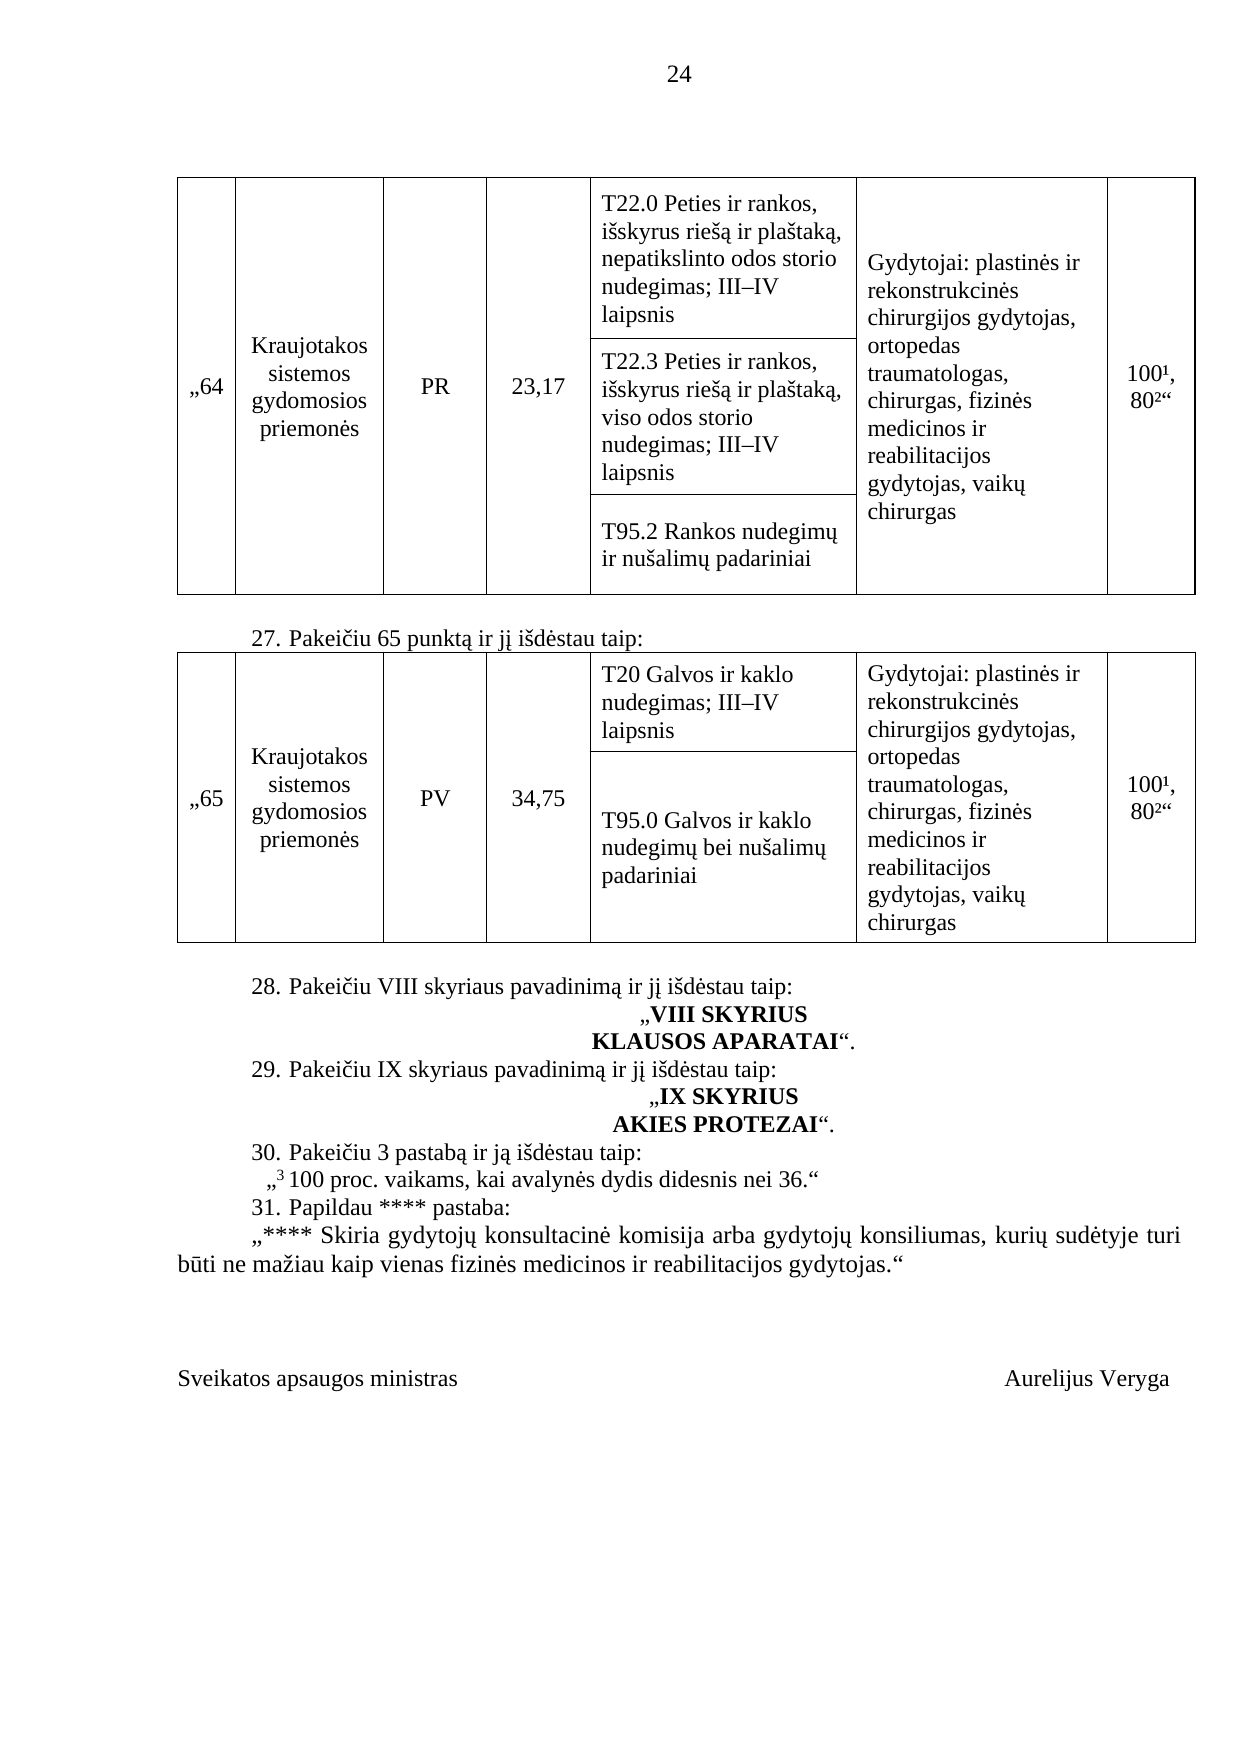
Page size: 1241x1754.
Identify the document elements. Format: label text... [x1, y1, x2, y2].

text „VIII SKYRIUS [266, 999, 1181, 1027]
text KLAUSOS APARATAI“. [266, 1027, 1181, 1055]
table_header 100¹, 80²“ [1108, 178, 1194, 594]
table_header 100¹, 80²“ [1108, 653, 1195, 942]
table_header T20 Galvos ir kaklo nudegimas; III–IV laipsnis [591, 653, 856, 751]
table_cell T95.0 Galvos ir kaklo nudegimų bei nušalimų padariniai [591, 752, 856, 942]
table_header 23,17 [487, 178, 590, 594]
text Sveikatos apsaugos ministras Aurelijus Veryga [177, 1364, 1181, 1392]
text 30. Pakeičiu 3 pastabą ir ją išdėstau taip: [251, 1138, 1181, 1165]
text „IX SKYRIUS [266, 1082, 1181, 1110]
table_cell T22.3 Peties ir rankos, išskyrus riešą ir plaštaką, viso odos storio nudegimas; III–IV laipsnis [591, 339, 856, 493]
text 31. Papildau **** pastaba: [251, 1193, 1181, 1220]
table_header „64 [178, 178, 235, 594]
table_header „65 [178, 653, 235, 942]
table_header Kraujotakos sistemos gydomosios priemonės [236, 653, 383, 942]
text „**** Skiria gydytojų konsultacinė komisija arba gydytojų konsiliumas, kurių sudėtyje turi būti ne mažiau kaip vienas fizinės medicinos ir reabilitacijos gydytojas.“ [177, 1220, 1181, 1278]
table_header 34,75 [487, 653, 590, 942]
table_cell T95.2 Rankos nudegimų ir nušalimų padariniai [591, 495, 856, 594]
table_header Gydytojai: plastinės ir rekonstrukcinės chirurgijos gydytojas, ortopedas traumatologas, chirurgas, fizinės medicinos ir reabilitacijos gydytojas, vaikų chirurgas [857, 653, 1107, 942]
text „3 100 proc. vaikams, kai avalynės dydis didesnis nei 36.“ [177, 1165, 1181, 1193]
table_header Kraujotakos sistemos gydomosios priemonės [236, 178, 383, 594]
table_header Gydytojai: plastinės ir rekonstrukcinės chirurgijos gydytojas, ortopedas traumatologas, chirurgas, fizinės medicinos ir reabilitacijos gydytojas, vaikų chirurgas [857, 178, 1107, 594]
table_header PV [384, 653, 486, 942]
text AKIES PROTEZAI“. [266, 1110, 1181, 1138]
text 27. Pakeičiu 65 punktą ir jį išdėstau taip: [251, 624, 1181, 652]
text 28. Pakeičiu VIII skyriaus pavadinimą ir jį išdėstau taip: [251, 972, 1181, 999]
table_header T22.0 Peties ir rankos, išskyrus riešą ir plaštaką, nepatikslinto odos storio nudegimas; III–IV laipsnis [591, 178, 856, 338]
text 29. Pakeičiu IX skyriaus pavadinimą ir jį išdėstau taip: [251, 1055, 1181, 1082]
table_header PR [384, 178, 486, 594]
